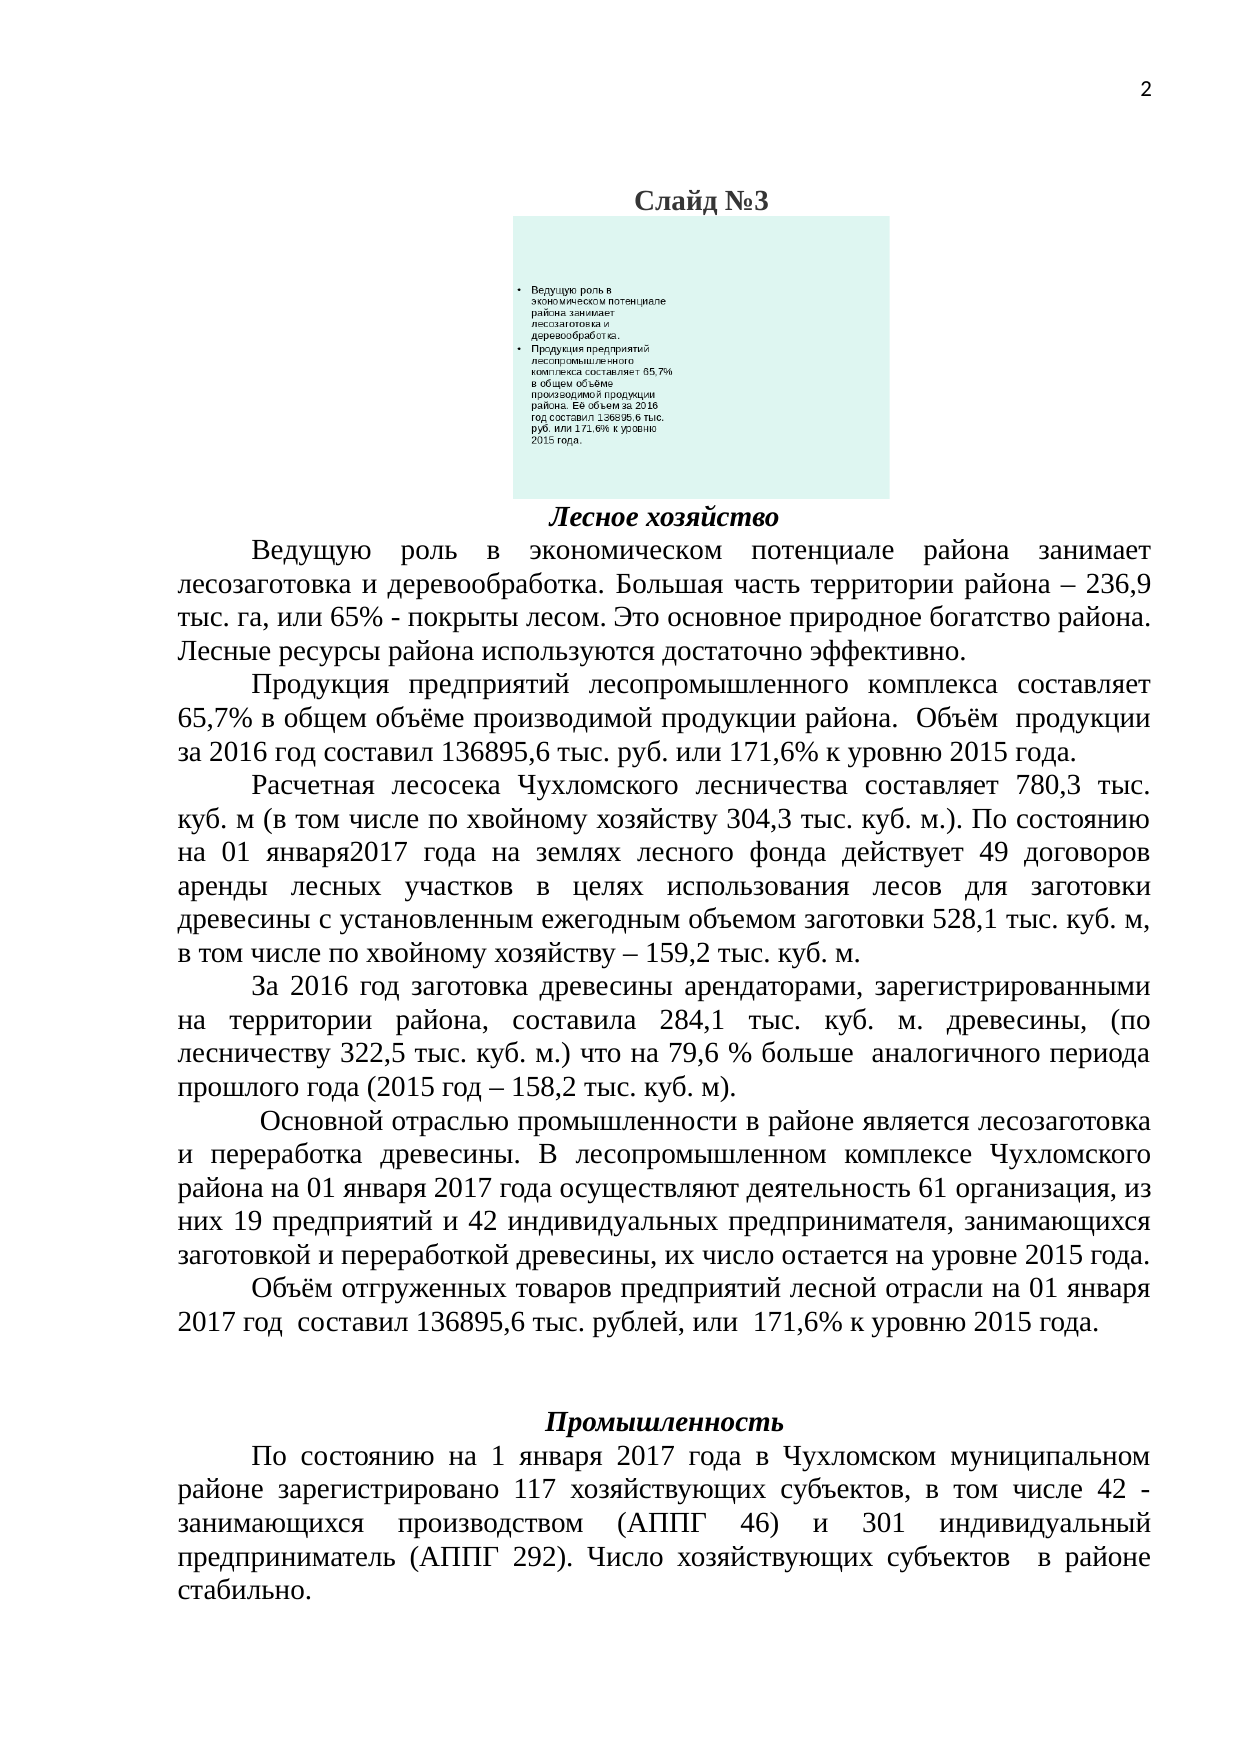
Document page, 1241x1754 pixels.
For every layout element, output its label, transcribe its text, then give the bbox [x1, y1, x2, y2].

text Объём отгруженных товаров предприятий лесной отрасли на 01 января 2017 год составил 136895,6 тыс. рублей, или 171,6% к уровню 2015 года. [177, 1270, 1152, 1337]
text Ведущую роль в экономическом потенциале района занимает лесозаготовка и деревообработка. Большая часть территории района – 236,9 тыс. га, или 65% - покрыты лесом. Это основное природное богатство района. Лесные ресурсы района используются достаточно эффективно. [177, 532, 1152, 667]
text Расчетная лесосека Чухломского лесничества составляет 780,3 тыс. куб. м (в том числе по хвойному хозяйству 304,3 тыс. куб. м.). По состоянию на 01 января2017 года на землях лесного фонда действует 49 договоров аренды лесных участков в целях использования лесов для заготовки древесины с установленным ежегодным объемом заготовки 528,1 тыс. куб. м, в том числе по хвойному хозяйству – 159,2 тыс. куб. м. [177, 767, 1152, 968]
text Продукция предприятий лесопромышленного комплекса составляет 65,7% в общем объёме производимой продукции района. Объём продукции за 2016 год составил 136895,6 тыс. руб. или 171,6% к уровню 2015 года. [177, 667, 1152, 767]
text По состоянию на 1 января 2017 года в Чухломском муниципальном районе зарегистрировано 117 хозяйствующих субъектов, в том числе 42 - занимающихся производством (АППГ 46) и 301 индивидуальный предприниматель (АППГ 292). Число хозяйствующих субъектов в районе стабильно. [177, 1438, 1152, 1606]
text Слайд №3 [177, 183, 1152, 216]
text Лесное хозяйство [177, 499, 1152, 532]
text Промышленность [177, 1404, 1152, 1438]
text За 2016 год заготовка древесины арендаторами, зарегистрированными на территории района, составила 284,1 тыс. куб. м. древесины, (по лесничеству 322,5 тыс. куб. м.) что на 79,6 % больше аналогичного периода прошлого года (2015 год – 158,2 тыс. куб. м). [177, 968, 1152, 1103]
text Основной отраслью промышленности в районе является лесозаготовка и переработка древесины. В лесопромышленном комплексе Чухломского района на 01 января 2017 года осуществляют деятельность 61 организация, из них 19 предприятий и 42 индивидуальных предпринимателя, занимающихся заготовкой и переработкой древесины, их число остается на уровне 2015 года. [177, 1103, 1152, 1270]
